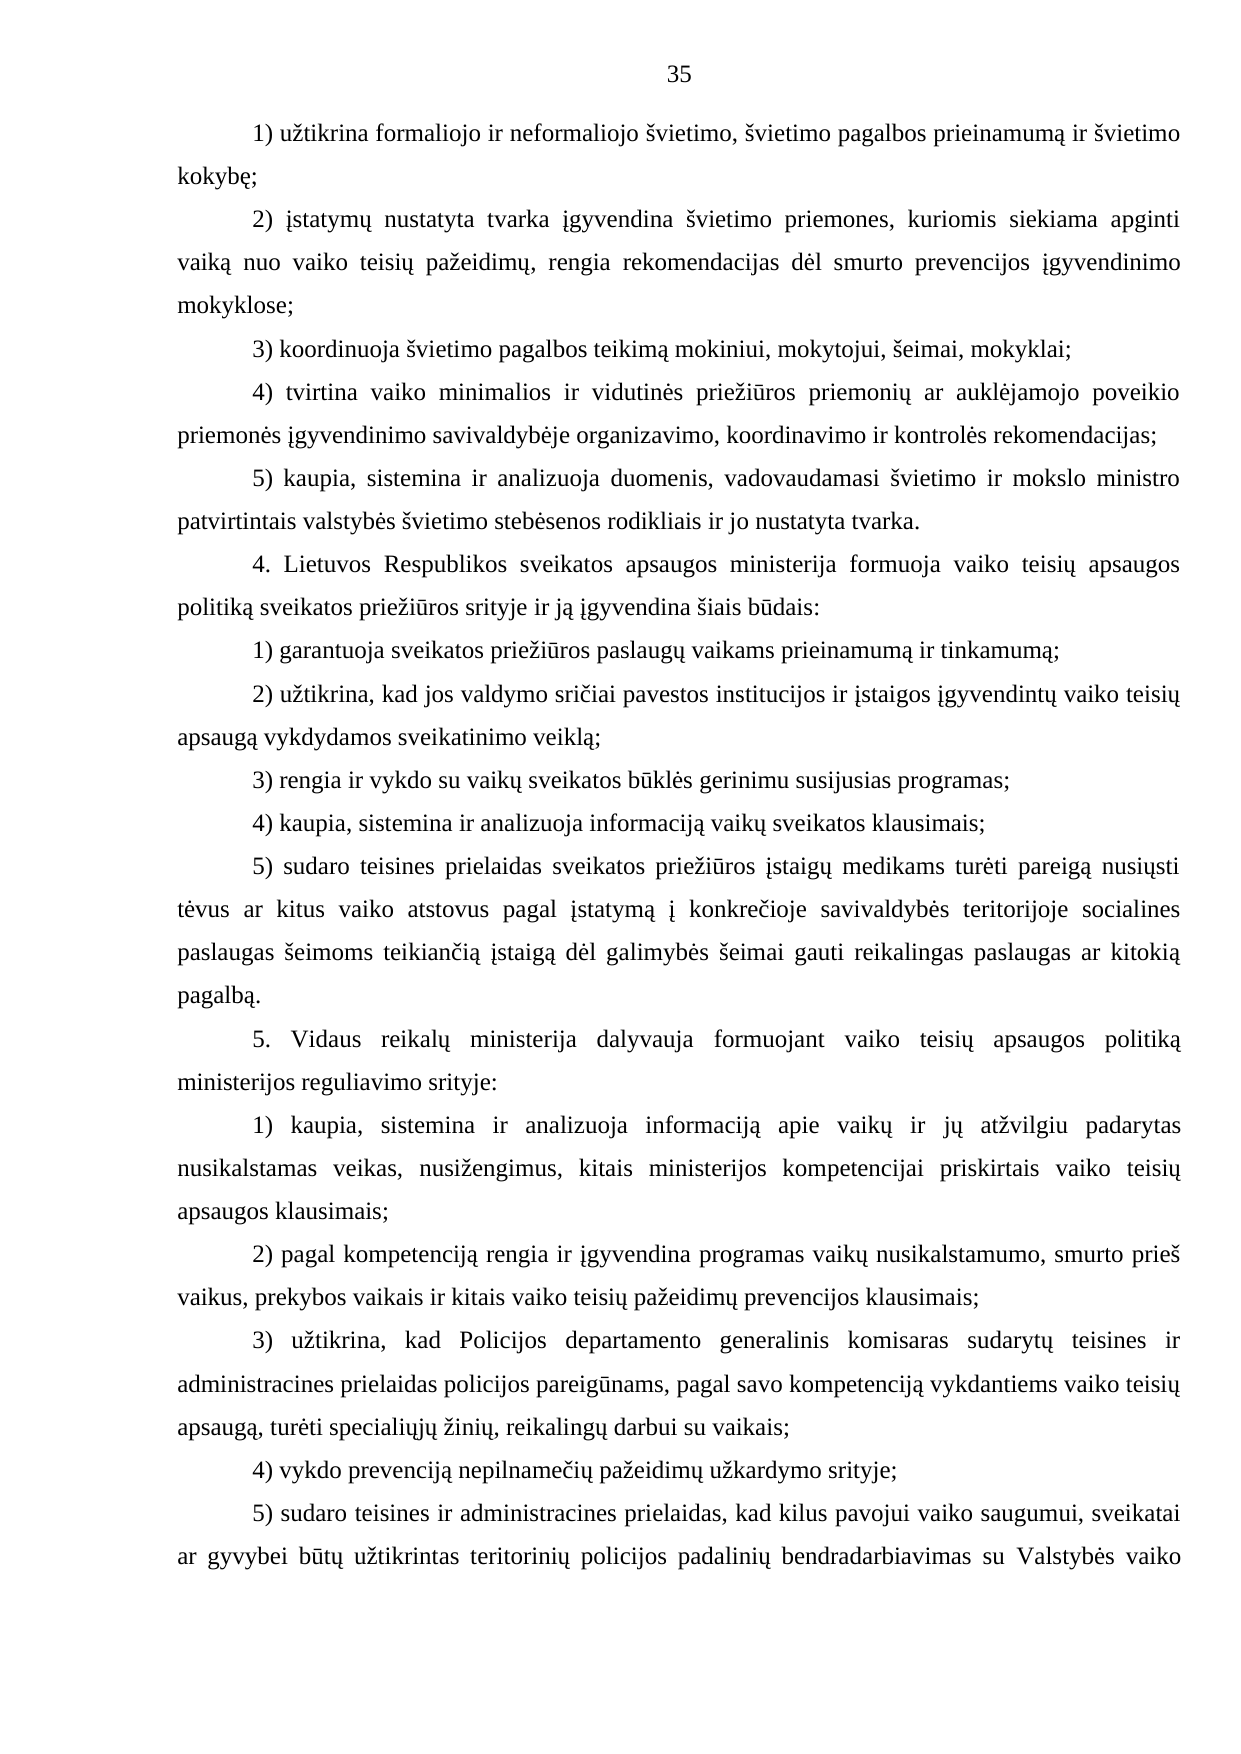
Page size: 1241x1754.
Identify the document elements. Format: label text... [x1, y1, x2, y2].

text 2) užtikrina, kad jos valdymo sričiai pavestos institucijos ir įstaigos įgyvendintų vaiko teisių apsaugą vykdydamos sveikatinimo veiklą; [177, 679, 1181, 751]
text 4. Lietuvos Respublikos sveikatos apsaugos ministerija formuoja vaiko teisių apsaugos politiką sveikatos priežiūros srityje ir ją įgyvendina šiais būdais: [177, 549, 1181, 621]
text 1) garantuoja sveikatos priežiūros paslaugų vaikams prieinamumą ir tinkamumą; [177, 636, 1181, 664]
text 4) kaupia, sistemina ir analizuoja informaciją vaikų sveikatos klausimais; [177, 808, 1181, 837]
text 5. Vidaus reikalų ministerija dalyvauja formuojant vaiko teisių apsaugos politiką ministerijos reguliavimo srityje: [177, 1024, 1181, 1096]
text 2) pagal kompetenciją rengia ir įgyvendina programas vaikų nusikalstamumo, smurto prieš vaikus, prekybos vaikais ir kitais vaiko teisių pažeidimų prevencijos klausimais; [177, 1239, 1181, 1311]
text 5) kaupia, sistemina ir analizuoja duomenis, vadovaudamasi švietimo ir mokslo ministro patvirtintais valstybės švietimo stebėsenos rodikliais ir jo nustatyta tvarka. [177, 463, 1181, 535]
text 3) rengia ir vykdo su vaikų sveikatos būklės gerinimu susijusias programas; [177, 765, 1181, 794]
text 3) užtikrina, kad Policijos departamento generalinis komisaras sudarytų teisines ir administracines prielaidas policijos pareigūnams, pagal savo kompetenciją vykdantiems vaiko teisių apsaugą, turėti specialiųjų žinių, reikalingų darbui su vaikais; [177, 1326, 1181, 1441]
text 2) įstatymų nustatyta tvarka įgyvendina švietimo priemones, kuriomis siekiama apginti vaiką nuo vaiko teisių pažeidimų, rengia rekomendacijas dėl smurto prevencijos įgyvendinimo mokyklose; [177, 204, 1181, 319]
text 5) sudaro teisines ir administracines prielaidas, kad kilus pavojui vaiko saugumui, sveikatai ar gyvybei būtų užtikrintas teritorinių policijos padalinių bendradarbiavimas su Valstybės vaiko [177, 1498, 1181, 1570]
text 3) koordinuoja švietimo pagalbos teikimą mokiniui, mokytojui, šeimai, mokyklai; [177, 334, 1181, 362]
text 5) sudaro teisines prielaidas sveikatos priežiūros įstaigų medikams turėti pareigą nusiųsti tėvus ar kitus vaiko atstovus pagal įstatymą į konkrečioje savivaldybės teritorijoje socialines paslaugas šeimoms teikiančią įstaigą dėl galimybės šeimai gauti reikalingas paslaugas ar kitokią pagalbą. [177, 851, 1181, 1009]
text 4) vykdo prevenciją nepilnamečių pažeidimų užkardymo srityje; [177, 1455, 1181, 1484]
text 4) tvirtina vaiko minimalios ir vidutinės priežiūros priemonių ar auklėjamojo poveikio priemonės įgyvendinimo savivaldybėje organizavimo, koordinavimo ir kontrolės rekomendacijas; [177, 377, 1181, 449]
text 1) užtikrina formaliojo ir neformaliojo švietimo, švietimo pagalbos prieinamumą ir švietimo kokybę; [177, 118, 1181, 190]
text 1) kaupia, sistemina ir analizuoja informaciją apie vaikų ir jų atžvilgiu padarytas nusikalstamas veikas, nusižengimus, kitais ministerijos kompetencijai priskirtais vaiko teisių apsaugos klausimais; [177, 1110, 1181, 1225]
